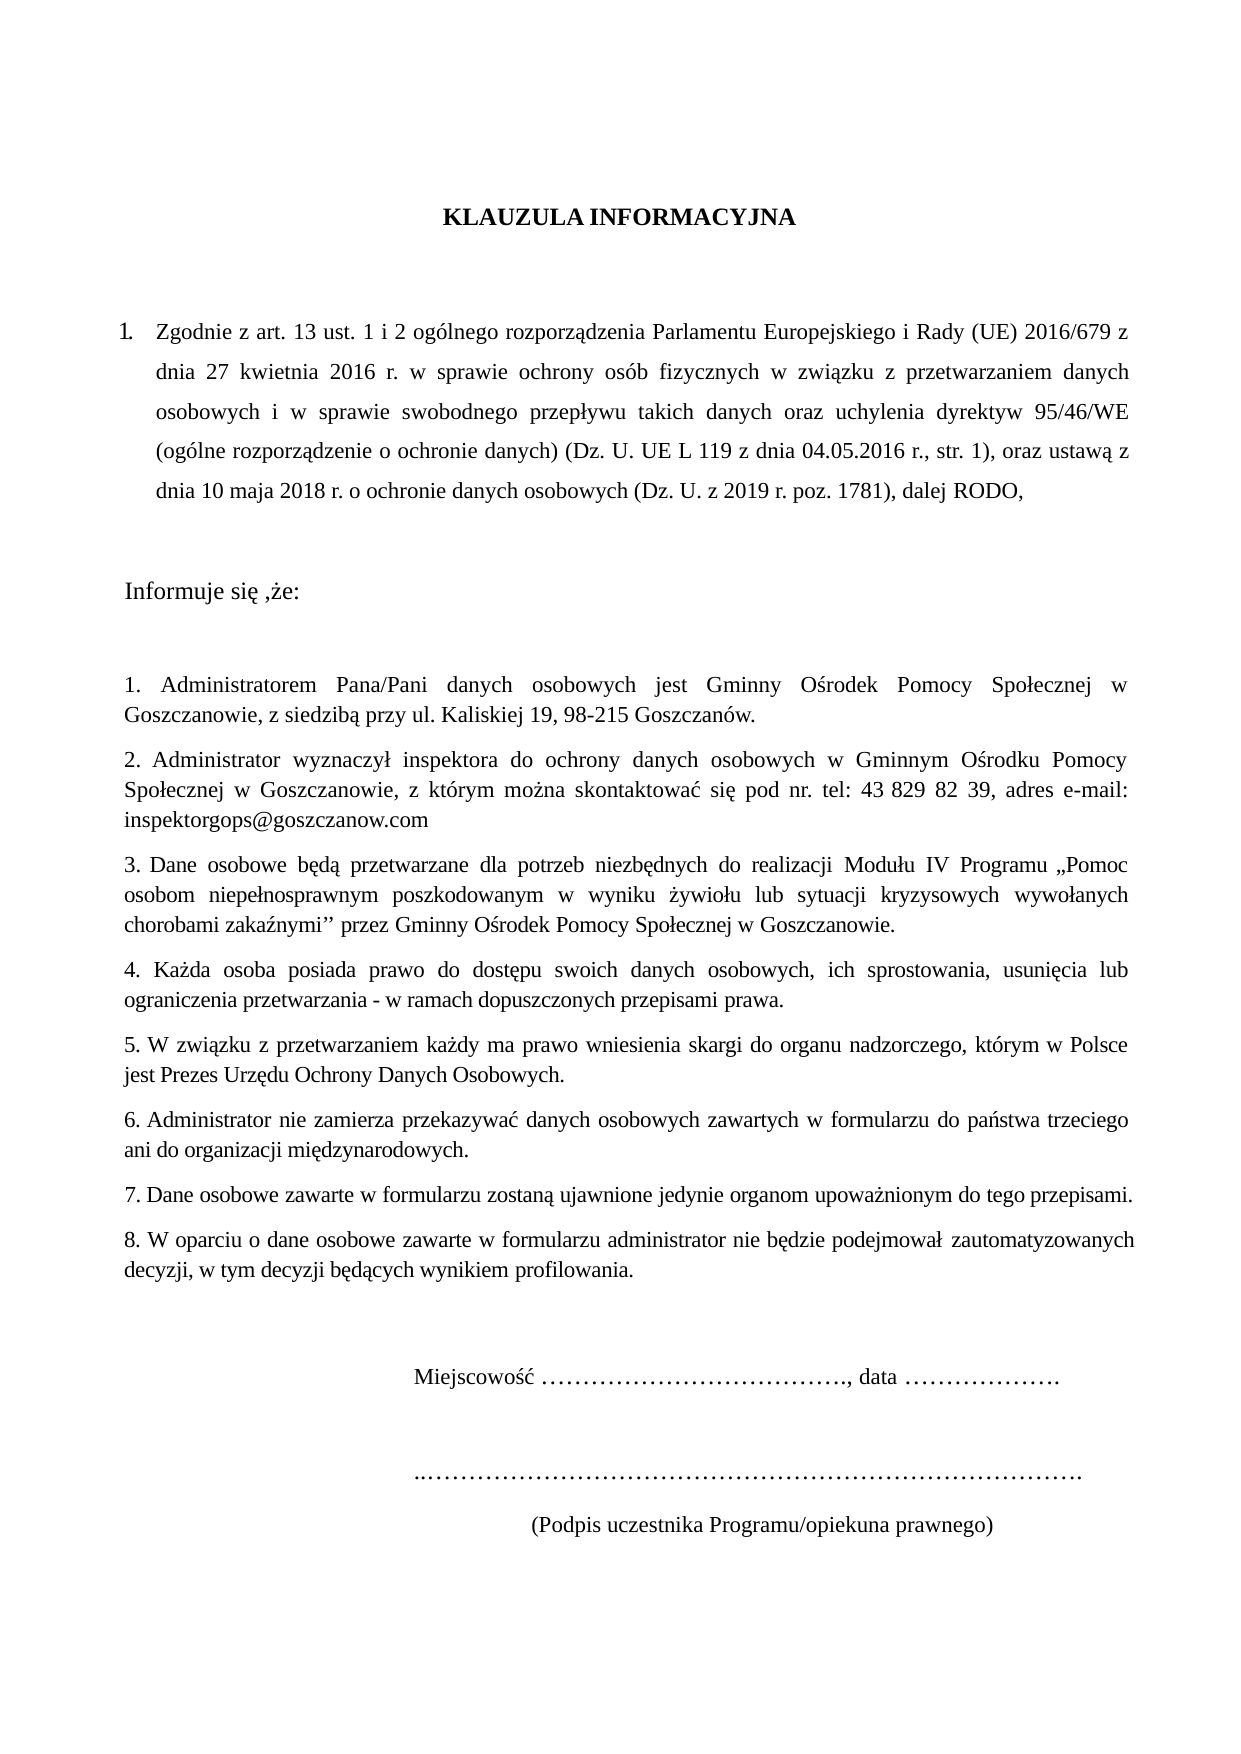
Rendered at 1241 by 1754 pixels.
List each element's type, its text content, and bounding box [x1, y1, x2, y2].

text Informuje się ,że: [124, 576, 1217, 604]
text 2. Administrator wyznaczył inspektora do ochrony danych osobowych w Gminnym Ośrodku Pomocy Społecznej w Goszczanowie, z którym można skontaktować się pod nr. tel: 43 829 82 39, adres e-mail: inspektorgops@goszczanow.com [124, 746, 1129, 833]
text 7. Dane osobowe zawarte w formularzu zostaną ujawnione jedynie organom upoważnionym do tego przepisami. [124, 1181, 1217, 1208]
subtitle KLAUZULA INFORMACYJNA [443, 202, 1217, 230]
text 1. Administratorem Pana/Pani danych osobowych jest Gminny Ośrodek Pomocy Społecznej w Goszczanowie, z siedzibą przy ul. Kaliskiej 19, 98-215 Goszczanów. [124, 671, 1129, 727]
text ..……………………………………………………………………. (Podpis uczestnika Programu/opiekuna prawnego) [413, 1456, 1092, 1538]
text 3. Dane osobowe będą przetwarzane dla potrzeb niezbędnych do realizacji Modułu IV Programu „Pomoc osobom niepełnosprawnym poszkodowanym w wyniku żywiołu lub sytuacji kryzysowych wywołanych chorobami zakaźnymi’’ przez Gminny Ośrodek Pomocy Społecznej w Goszczanowie. [124, 851, 1129, 938]
text 5. W związku z przetwarzaniem każdy ma prawo wniesienia skargi do organu nadzorczego, którym w Polsce jest Prezes Urzędu Ochrony Danych Osobowych. [124, 1031, 1129, 1088]
text Miejscowość ………………………………., data ………………. [413, 1361, 1217, 1390]
text 8. W oparciu o dane osobowe zawarte w formularzu administrator nie będzie podejmował zautomatyzowanych decyzji, w tym decyzji będących wynikiem profilowania. [124, 1226, 1134, 1283]
text 6. Administrator nie zamierza przekazywać danych osobowych zawartych w formularzu do państwa trzeciego ani do organizacji międzynarodowych. [124, 1106, 1129, 1163]
text 4. Każda osoba posiada prawo do dostępu swoich danych osobowych, ich sprostowania, usunięcia lub ograniczenia przetwarzania - w ramach dopuszczonych przepisami prawa. [124, 956, 1129, 1013]
list Zgodnie z art. 13 ust. 1 i 2 ogólnego rozporządzenia Parlamentu Europejskiego i Rady (UE) 2016/679 z dnia 27 kwietnia 2016 r. w sprawie ochrony osób fizycznych w związku z przetwarzaniem danych osobowych i w sprawie swobodnego przepływu takich danych oraz uchylenia dyrektyw 95/46/WE (ogólne rozporządzenie o ochronie danych) (Dz. U. UE L 119 z dnia 04.05.2016 r., str. 1), oraz ustawą z dnia 10 maja 2018 r. o ochronie danych osobowych (Dz. U. z 2019 r. poz. 1781), dalej RODO, [118, 316, 1131, 503]
